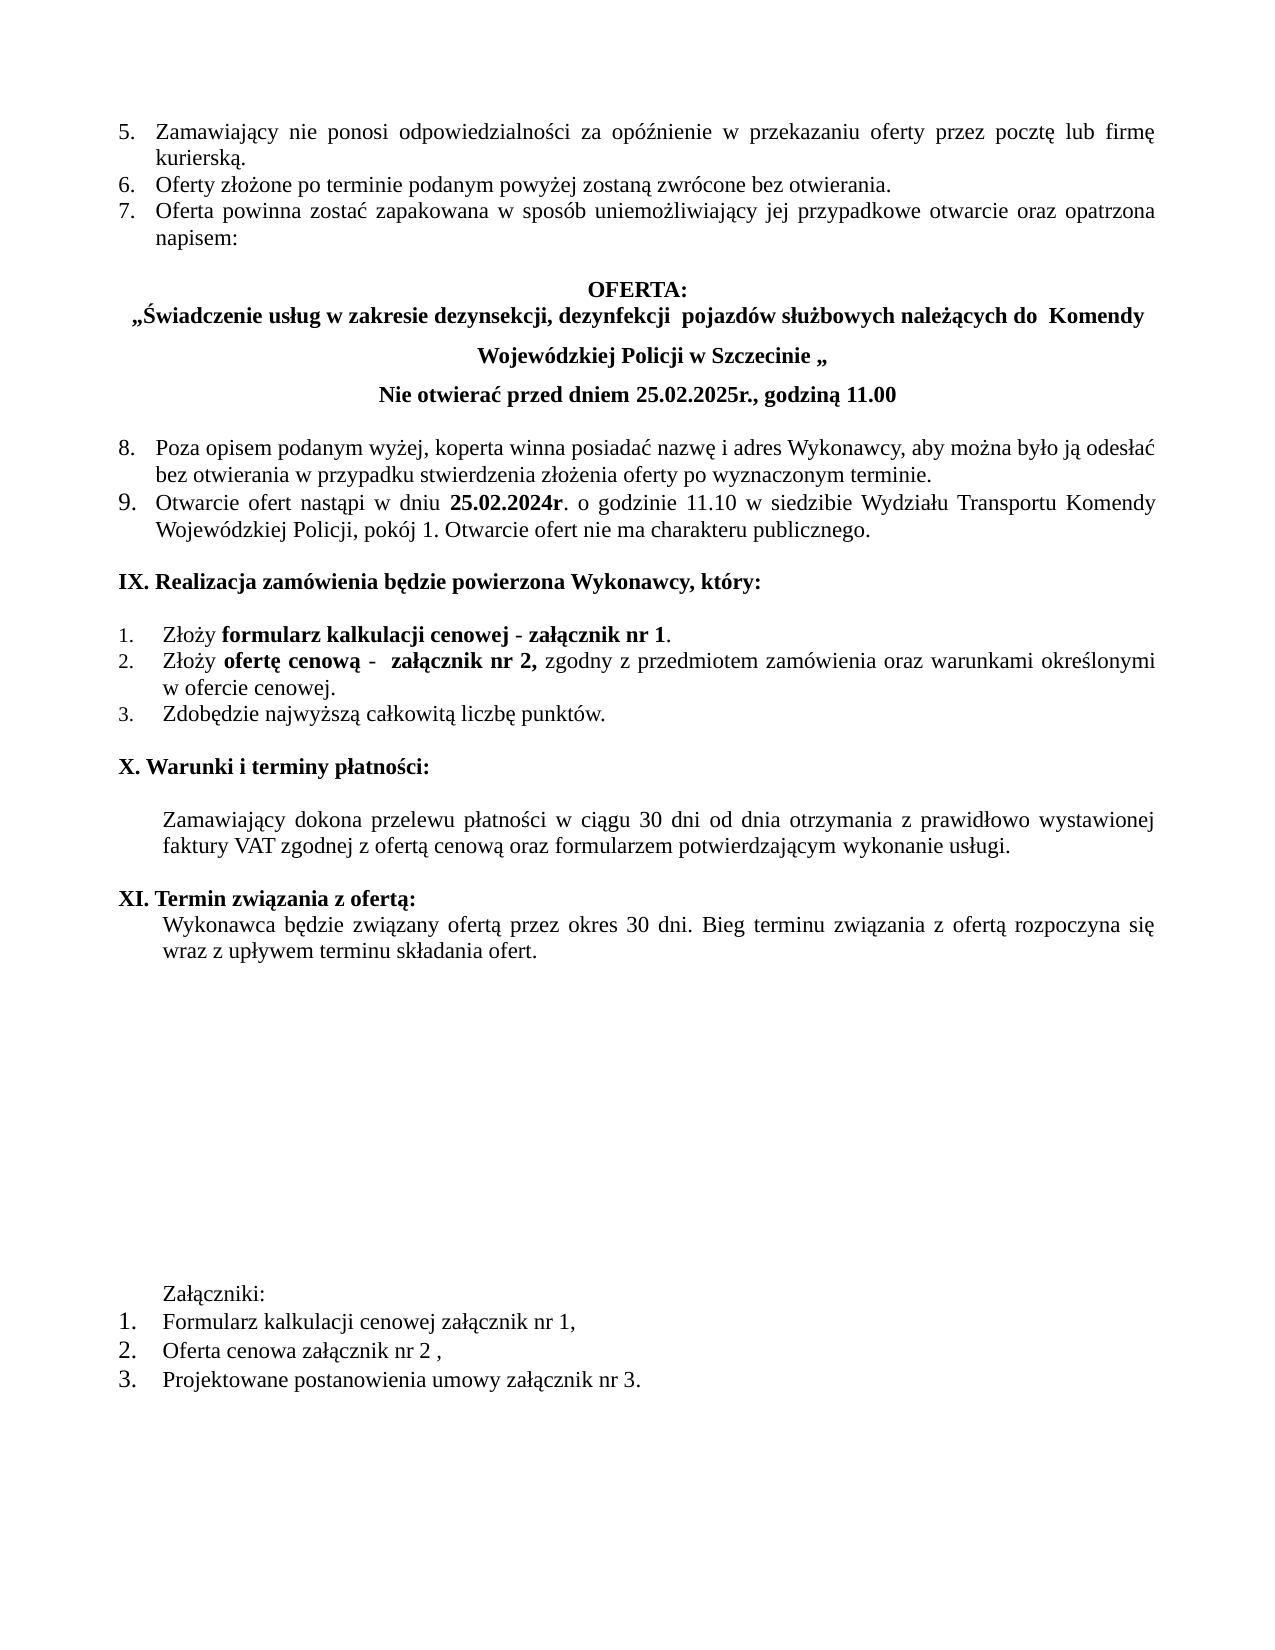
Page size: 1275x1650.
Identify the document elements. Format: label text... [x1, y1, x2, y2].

list X. Warunki i terminy płatności: [118, 753, 1157, 779]
list Zamawiający nie ponosi odpowiedzialności za opóźnienie w przekazaniu oferty przez pocztę lub firmę kurierską. [118, 118, 1157, 171]
text Zamawiający dokona przelewu płatności w ciągu 30 dni od dnia otrzymania z prawidłowo wystawionej faktury VAT zgodnej z ofertą cenową oraz formularzem potwierdzającym wykonanie usługi. [162, 806, 1157, 858]
list Projektowane postanowienia umowy załącznik nr 3. [118, 1364, 1157, 1393]
list Oferta cenowa załącznik nr 2 , [118, 1335, 1157, 1364]
list Złoży ofertę cenową - załącznik nr 2, zgodny z przedmiotem zamówienia oraz warunkami określonymi w ofercie cenowej. [118, 647, 1157, 700]
text XI. Termin związania z ofertą: [118, 885, 1157, 911]
text Nie otwierać przed dniem 25.02.2025r., godziną 11.00 [118, 382, 1157, 408]
text „Świadczenie usług w zakresie dezynsekcji, dezynfekcji pojazdów służbowych należących do Komendy Wojewódzkiej Policji w Szczecinie „ [119, 303, 1157, 368]
list Zdobędzie najwyższą całkowitą liczbę punktów. [118, 700, 1157, 727]
text Załączniki: [162, 1280, 1157, 1306]
list Oferty złożone po terminie podanym powyżej zostaną zwrócone bez otwierania. [118, 171, 1157, 197]
list Oferta powinna zostać zapakowana w sposób uniemożliwiający jej przypadkowe otwarcie oraz opatrzona napisem: [118, 197, 1157, 250]
list Poza opisem podanym wyżej, koperta winna posiadać nazwę i adres Wykonawcy, aby można było ją odesłać bez otwierania w przypadku stwierdzenia złożenia oferty po wyznaczonym terminie. [118, 434, 1157, 487]
list Formularz kalkulacji cenowej załącznik nr 1, [118, 1306, 1157, 1335]
text OFERTA: [118, 276, 1157, 303]
list Otwarcie ofert nastąpi w dniu 25.02.2024r. o godzinie 11.10 w siedzibie Wydziału Transportu Komendy Wojewódzkiej Policji, pokój 1. Otwarcie ofert nie ma charakteru publicznego. [118, 487, 1157, 542]
text Wykonawca będzie związany ofertą przez okres 30 dni. Bieg terminu związania z ofertą rozpoczyna się wraz z upływem terminu składania ofert. [162, 911, 1157, 964]
list IX. Realizacja zamówienia będzie powierzona Wykonawcy, który: [118, 568, 1157, 595]
list Złoży formularz kalkulacji cenowej - załącznik nr 1. [118, 621, 1157, 647]
